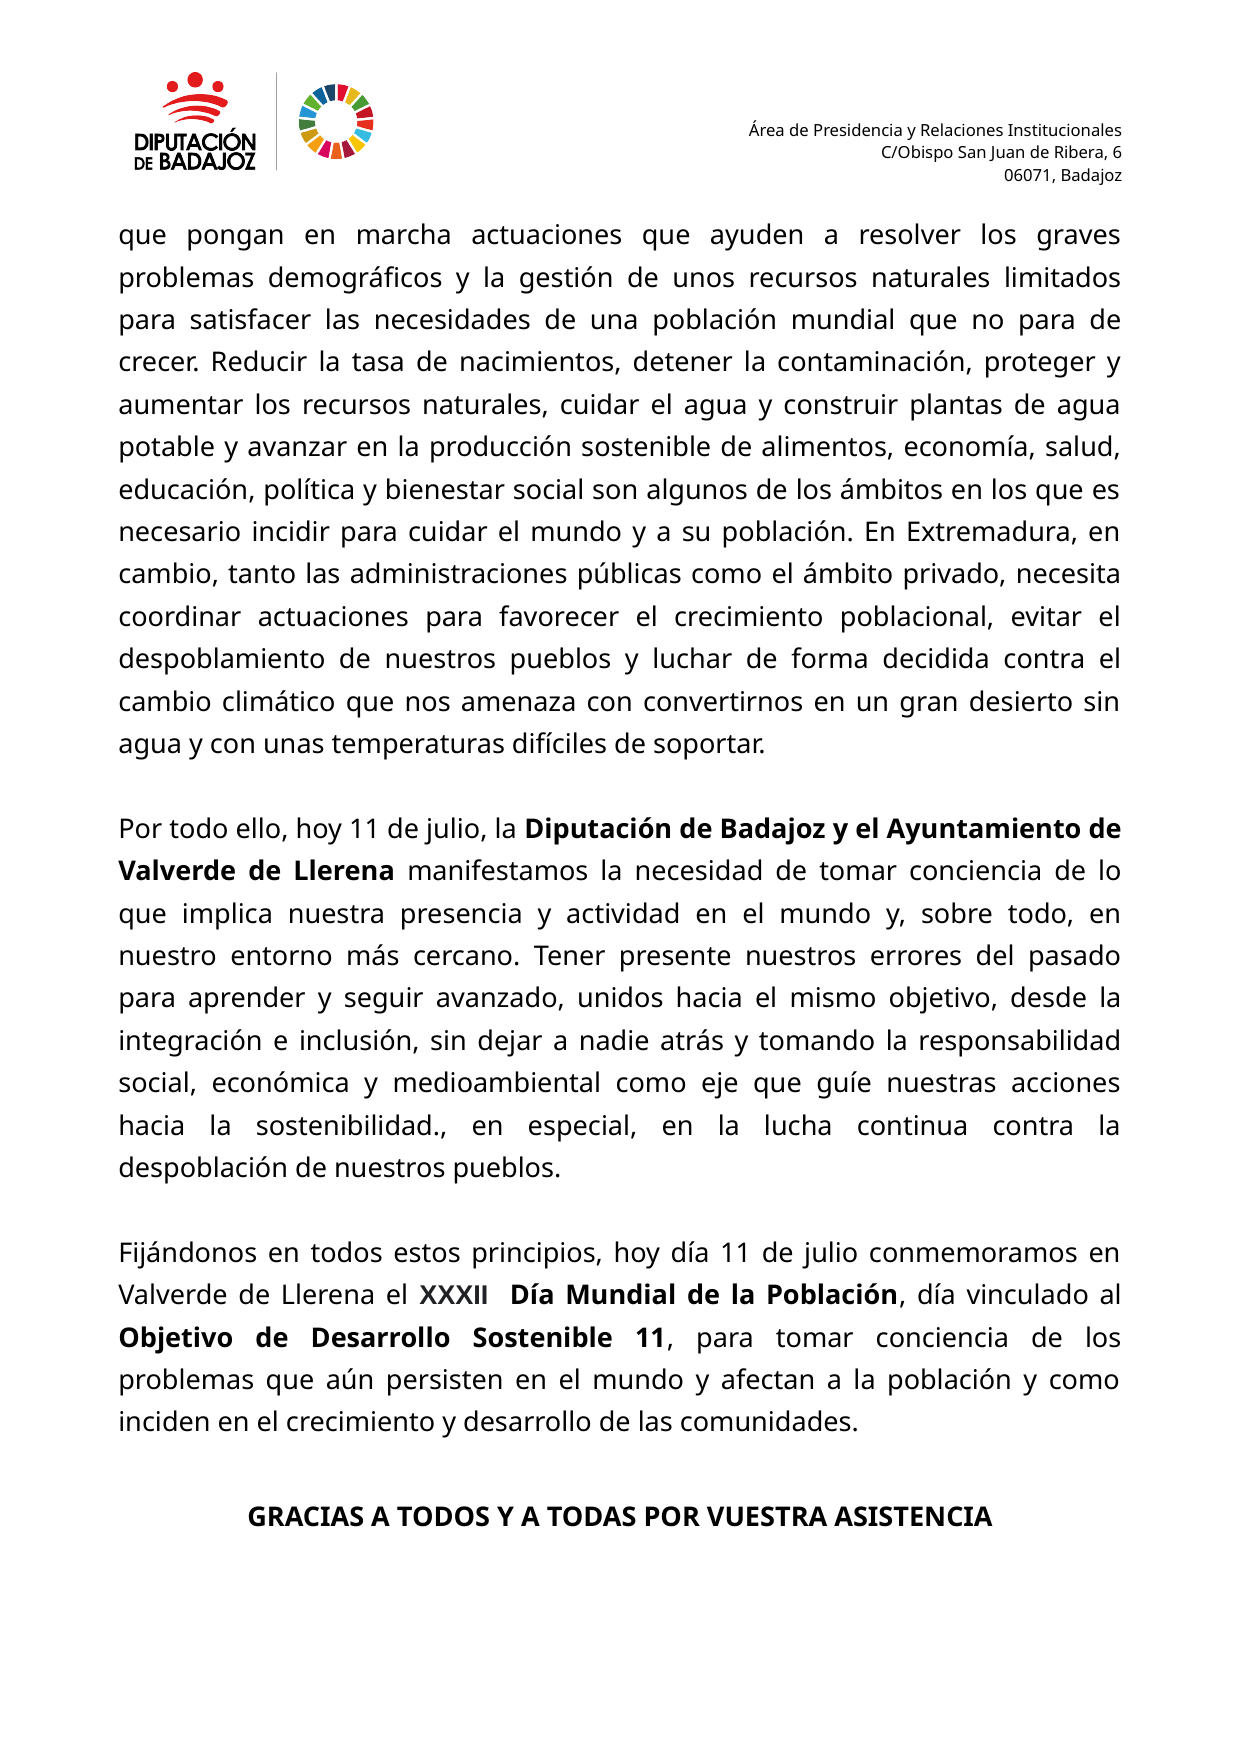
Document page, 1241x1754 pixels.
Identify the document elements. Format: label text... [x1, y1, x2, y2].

picture [120, 62, 385, 182]
text GRACIAS A TODOS Y A TODAS POR VUESTRA ASISTENCIA [118, 1497, 1122, 1534]
text que pongan en marcha actuaciones que ayuden a resolver los graves problemas demográficos y la gestión de unos recursos naturales limitados para satisfacer las necesidades de una población mundial que no para de crecer. Reducir la tasa de nacimientos, detener la contaminación, proteger y aumentar los recursos naturales, cuidar el agua y construir plantas de agua potable y avanzar en la producción sostenible de alimentos, economía, salud, educación, política y bienestar social son algunos de los ámbitos en los que es necesario incidir para cuidar el mundo y a su población. En Extremadura, en cambio, tanto las administraciones públicas como el ámbito privado, necesita coordinar actuaciones para favorecer el crecimiento poblacional, evitar el despoblamiento de nuestros pueblos y luchar de forma decidida contra el cambio climático que nos amenaza con convertirnos en un gran desierto sin agua y con unas temperaturas difíciles de soportar. [118, 216, 1122, 761]
text Por todo ello, hoy 11 de julio, la Diputación de Badajoz y el Ayuntamiento de Valverde de Llerena manifestamos la necesidad de tomar conciencia de lo que implica nuestra presencia y actividad en el mundo y, sobre todo, en nuestro entorno más cercano. Tener presente nuestros errores del pasado para aprender y seguir avanzado, unidos hacia el mismo objetivo, desde la integración e inclusión, sin dejar a nadie atrás y tomando la responsabilidad social, económica y medioambiental como eje que guíe nuestras acciones hacia la sostenibilidad., en especial, en la lucha continua contra la despoblación de nuestros pueblos. [118, 809, 1122, 1185]
text Fijándonos en todos estos principios, hoy día 11 de julio conmemoramos en Valverde de Llerena el XXXII Día Mundial de la Población, día vinculado al Objetivo de Desarrollo Sostenible 11, para tomar conciencia de los problemas que aún persisten en el mundo y afectan a la población y como inciden en el crecimiento y desarrollo de las comunidades. [118, 1233, 1122, 1440]
